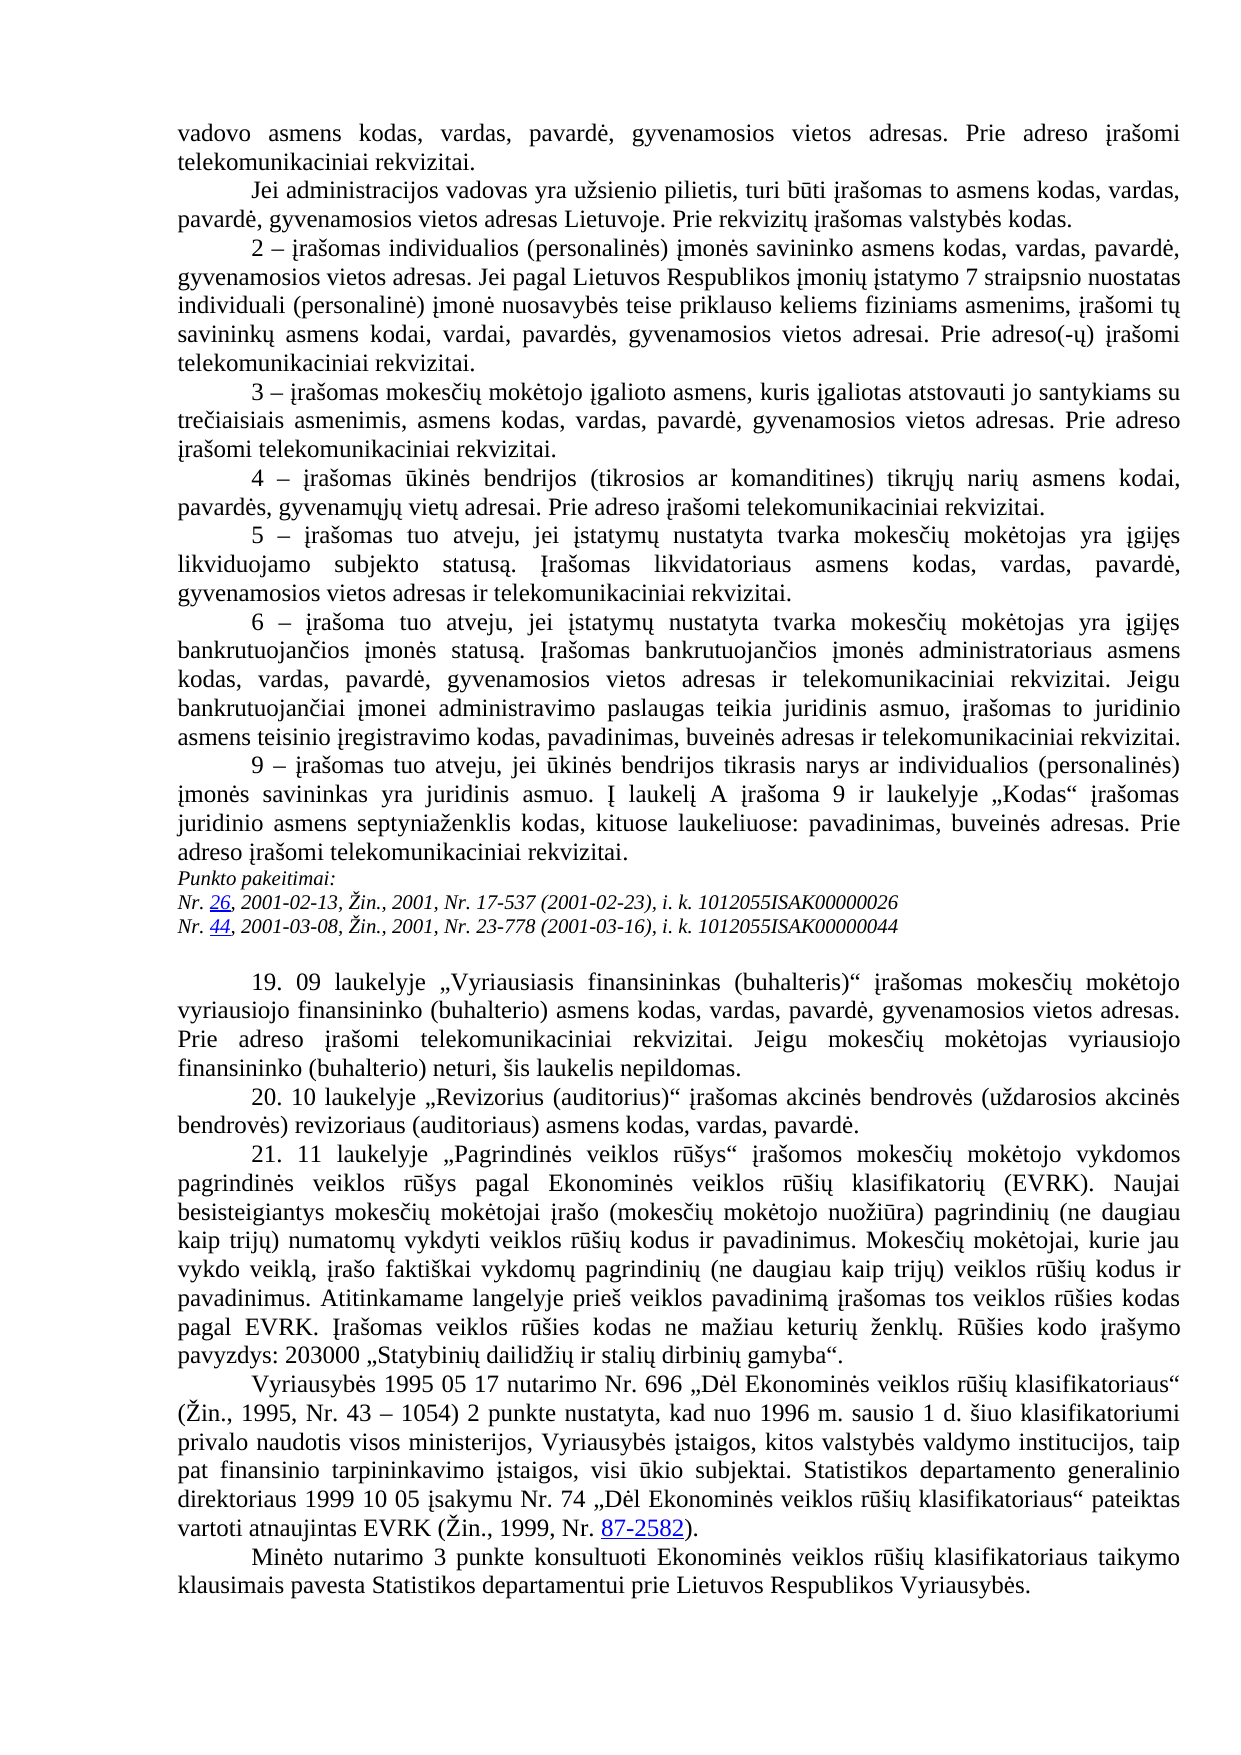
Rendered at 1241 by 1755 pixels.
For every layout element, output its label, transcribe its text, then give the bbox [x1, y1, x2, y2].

text Nr. 26, 2001-02-13, Žin., 2001, Nr. 17-537 (2001-02-23), i. k. 1012055ISAK00000026 [177, 890, 1181, 914]
text 19. 09 laukelyje „Vyriausiasis finansininkas (buhalteris)“ įrašomas mokesčių mokėtojo vyriausiojo finansininko (buhalterio) asmens kodas, vardas, pavardė, gyvenamosios vietos adresas. Prie adreso įrašomi telekomunikaciniai rekvizitai. Jeigu mokesčių mokėtojas vyriausiojo finansininko (buhalterio) neturi, šis laukelis nepildomas. [177, 967, 1181, 1082]
text 5 – įrašomas tuo atveju, jei įstatymų nustatyta tvarka mokesčių mokėtojas yra įgijęs likviduojamo subjekto statusą. Įrašomas likvidatoriaus asmens kodas, vardas, pavardė, gyvenamosios vietos adresas ir telekomunikaciniai rekvizitai. [177, 521, 1181, 607]
text 2 – įrašomas individualios (personalinės) įmonės savininko asmens kodas, vardas, pavardė, gyvenamosios vietos adresas. Jei pagal Lietuvos Respublikos įmonių įstatymo 7 straipsnio nuostatas individuali (personalinė) įmonė nuosavybės teise priklauso keliems fiziniams asmenims, įrašomi tų savininkų asmens kodai, vardai, pavardės, gyvenamosios vietos adresai. Prie adreso(-ų) įrašomi telekomunikaciniai rekvizitai. [177, 233, 1181, 377]
text vadovo asmens kodas, vardas, pavardė, gyvenamosios vietos adresas. Prie adreso įrašomi telekomunikaciniai rekvizitai. [177, 118, 1181, 176]
text 3 – įrašomas mokesčių mokėtojo įgalioto asmens, kuris įgaliotas atstovauti jo santykiams su trečiaisiais asmenimis, asmens kodas, vardas, pavardė, gyvenamosios vietos adresas. Prie adreso įrašomi telekomunikaciniai rekvizitai. [177, 377, 1181, 463]
text 4 – įrašomas ūkinės bendrijos (tikrosios ar komanditines) tikrųjų narių asmens kodai, pavardės, gyvenamųjų vietų adresai. Prie adreso įrašomi telekomunikaciniai rekvizitai. [177, 463, 1181, 521]
text 6 – įrašoma tuo atveju, jei įstatymų nustatyta tvarka mokesčių mokėtojas yra įgijęs bankrutuojančios įmonės statusą. Įrašomas bankrutuojančios įmonės administratoriaus asmens kodas, vardas, pavardė, gyvenamosios vietos adresas ir telekomunikaciniai rekvizitai. Jeigu bankrutuojančiai įmonei administravimo paslaugas teikia juridinis asmuo, įrašomas to juridinio asmens teisinio įregistravimo kodas, pavadinimas, buveinės adresas ir telekomunikaciniai rekvizitai. [177, 607, 1181, 751]
text Punkto pakeitimai: [177, 866, 1181, 890]
text Vyriausybės 1995 05 17 nutarimo Nr. 696 „Dėl Ekonominės veiklos rūšių klasifikatoriaus“ (Žin., 1995, Nr. 43 – 1054) 2 punkte nustatyta, kad nuo 1996 m. sausio 1 d. šiuo klasifikatoriumi privalo naudotis visos ministerijos, Vyriausybės įstaigos, kitos valstybės valdymo institucijos, taip pat finansinio tarpininkavimo įstaigos, visi ūkio subjektai. Statistikos departamento generalinio direktoriaus 1999 10 05 įsakymu Nr. 74 „Dėl Ekonominės veiklos rūšių klasifikatoriaus“ pateiktas vartoti atnaujintas EVRK (Žin., 1999, Nr. 87-2582). [177, 1369, 1181, 1542]
text 9 – įrašomas tuo atveju, jei ūkinės bendrijos tikrasis narys ar individualios (personalinės) įmonės savininkas yra juridinis asmuo. Į laukelį A įrašoma 9 ir laukelyje „Kodas“ įrašomas juridinio asmens septyniaženklis kodas, kituose laukeliuose: pavadinimas, buveinės adresas. Prie adreso įrašomi telekomunikaciniai rekvizitai. [177, 751, 1181, 866]
text Nr. 44, 2001-03-08, Žin., 2001, Nr. 23-778 (2001-03-16), i. k. 1012055ISAK00000044 [177, 914, 1181, 938]
text Jei administracijos vadovas yra užsienio pilietis, turi būti įrašomas to asmens kodas, vardas, pavardė, gyvenamosios vietos adresas Lietuvoje. Prie rekvizitų įrašomas valstybės kodas. [177, 176, 1181, 233]
text Minėto nutarimo 3 punkte konsultuoti Ekonominės veiklos rūšių klasifikatoriaus taikymo klausimais pavesta Statistikos departamentui prie Lietuvos Respublikos Vyriausybės. [177, 1542, 1181, 1599]
text 20. 10 laukelyje „Revizorius (auditorius)“ įrašomas akcinės bendrovės (uždarosios akcinės bendrovės) revizoriaus (auditoriaus) asmens kodas, vardas, pavardė. [177, 1082, 1181, 1139]
text 21. 11 laukelyje „Pagrindinės veiklos rūšys“ įrašomos mokesčių mokėtojo vykdomos pagrindinės veiklos rūšys pagal Ekonominės veiklos rūšių klasifikatorių (EVRK). Naujai besisteigiantys mokesčių mokėtojai įrašo (mokesčių mokėtojo nuožiūra) pagrindinių (ne daugiau kaip trijų) numatomų vykdyti veiklos rūšių kodus ir pavadinimus. Mokesčių mokėtojai, kurie jau vykdo veiklą, įrašo faktiškai vykdomų pagrindinių (ne daugiau kaip trijų) veiklos rūšių kodus ir pavadinimus. Atitinkamame langelyje prieš veiklos pavadinimą įrašomas tos veiklos rūšies kodas pagal EVRK. Įrašomas veiklos rūšies kodas ne mažiau keturių ženklų. Rūšies kodo įrašymo pavyzdys: 203000 „Statybinių dailidžių ir stalių dirbinių gamyba“. [177, 1139, 1181, 1369]
